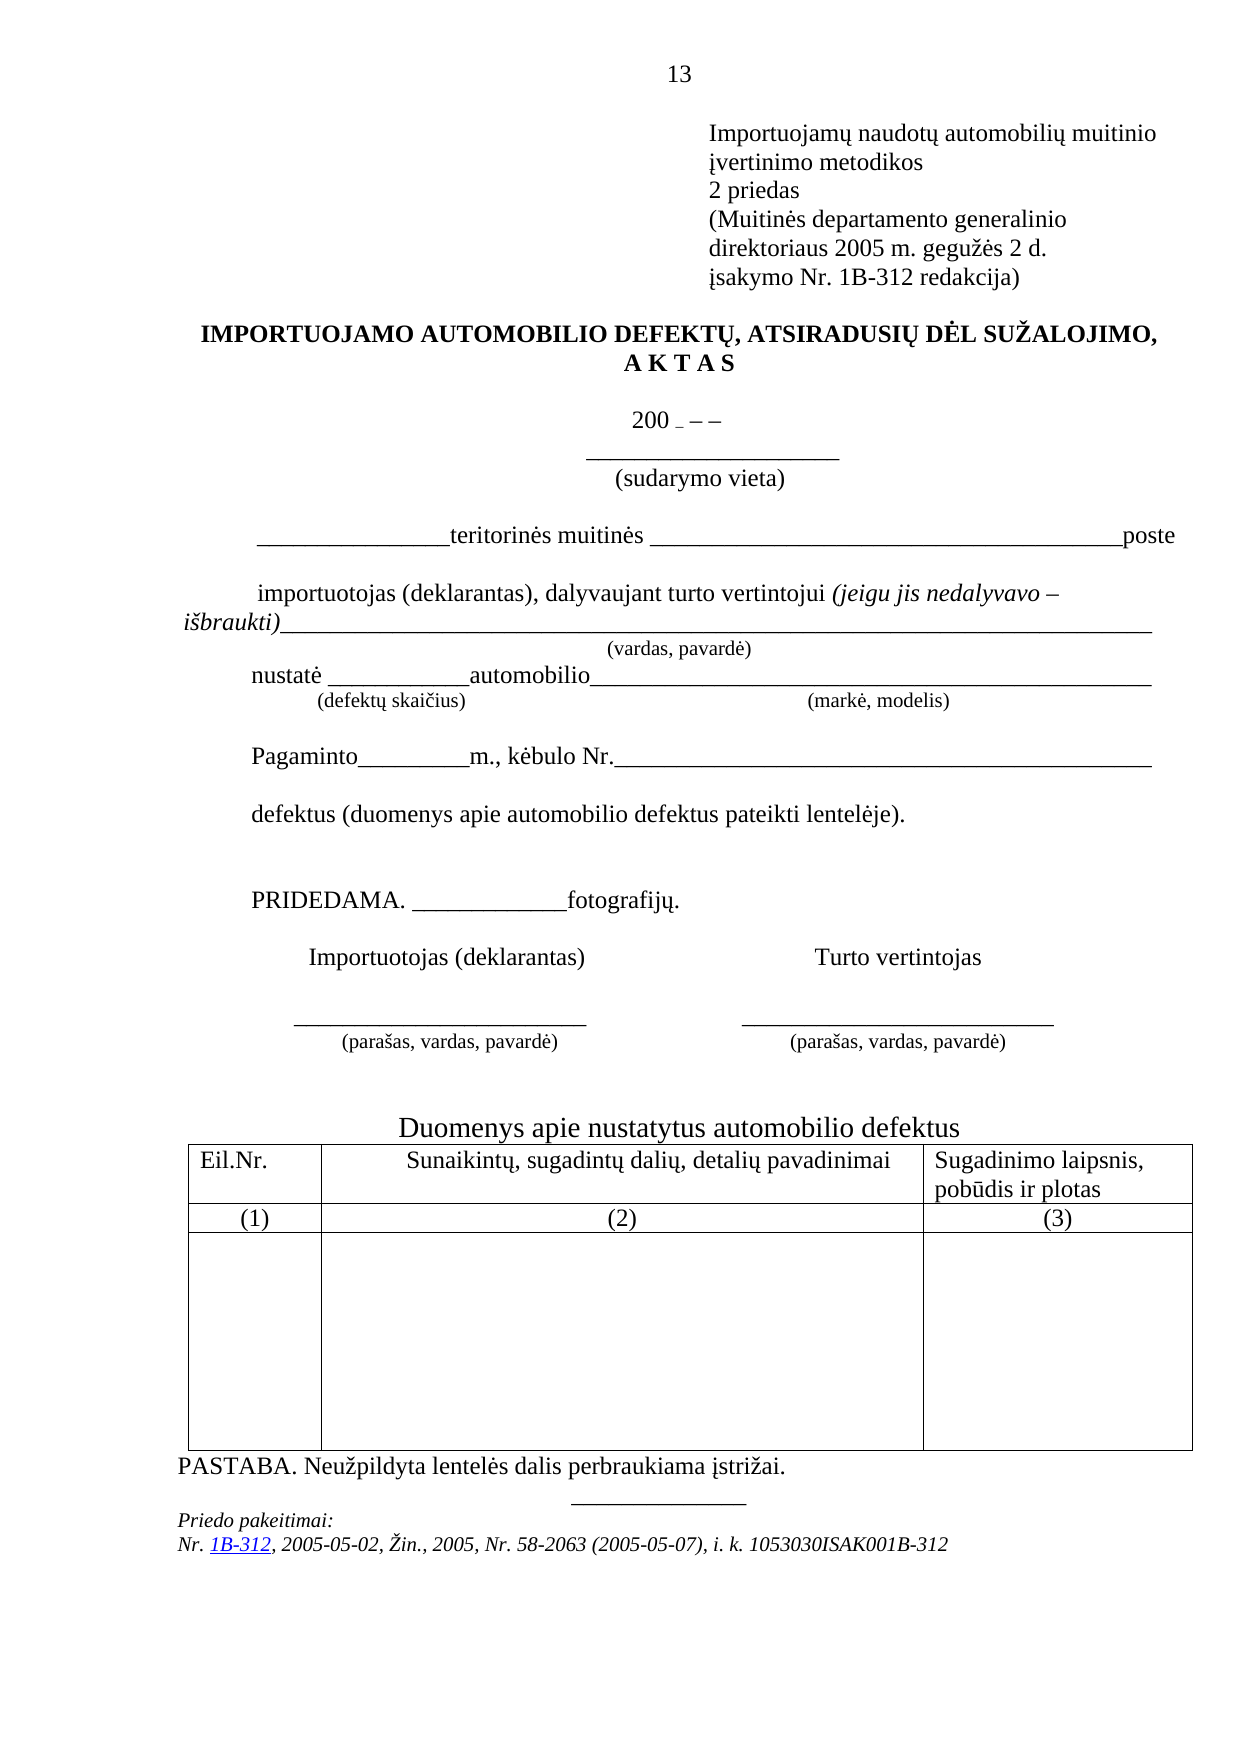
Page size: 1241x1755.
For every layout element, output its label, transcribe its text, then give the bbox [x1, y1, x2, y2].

table_header Sugadinimo laipsnis, pobūdis ir plotas [924, 1145, 1192, 1202]
text PRIDEDAMA. fotografijų. [177, 885, 1181, 914]
text importuotojas (deklarantas), dalyvaujant turto vertintojui (jeigu jis nedalyvavo – išbraukti) [183, 578, 1152, 636]
text įsakymo Nr. 1B-312 redakcija) [177, 262, 1175, 291]
table_header Sunaikintų, sugadintų dalių, detalių pavadinimai [322, 1145, 923, 1202]
text (defektų skaičius) (markė, modelis) [177, 688, 1152, 712]
text IMPORTUOJAMO AUTOMOBILIO DEFEKTŲ, ATSIRADUSIŲ DĖL SUŽALOJIMO, AKTAS [177, 319, 1181, 377]
table_cell [322, 1233, 923, 1450]
text nustatė automobilio [177, 660, 1152, 688]
table_cell (2) [322, 1204, 923, 1232]
text Priedo pakeitimai: [177, 1508, 1181, 1532]
text ______________ [177, 1479, 1140, 1508]
text Nr. 1B-312, 2005-05-02, Žin., 2005, Nr. 58-2063 (2005-05-07), i. k. 1053030ISAK001B-312 [177, 1532, 1181, 1556]
table_cell [924, 1233, 1192, 1450]
text Importuotojas (deklarantas) Turto vertintojas [177, 942, 1181, 971]
table_header Eil.Nr. [189, 1145, 321, 1202]
text direktoriaus 2005 m. gegužės 2 d. [177, 233, 1175, 262]
text (Muitinės departamento generalinio [177, 204, 1175, 233]
text PASTABA. Neužpildyta lentelės dalis perbraukiama įstrižai. [177, 1451, 1140, 1479]
text Pagaminto m., kėbulo Nr. [177, 741, 1152, 770]
table_cell (1) [189, 1204, 321, 1232]
text teritorinės muitinės poste [183, 521, 1175, 549]
text įvertinimo metodikos [177, 147, 1175, 176]
text 2 priedas [177, 176, 1175, 204]
text 200 – – – [177, 406, 1181, 434]
text (vardas, pavardė) [177, 636, 1181, 660]
table_cell [189, 1233, 321, 1450]
text (parašas, vardas, pavardė) (parašas, vardas, pavardė) [177, 1029, 1152, 1053]
text Duomenys apie nustatytus automobilio defektus [177, 1110, 1181, 1144]
text defektus (duomenys apie automobilio defektus pateikti lentelėje). [177, 799, 1152, 827]
table_cell (3) [924, 1204, 1192, 1232]
text (sudarymo vieta) [177, 463, 1181, 492]
text Importuojamų naudotų automobilių muitinio [709, 118, 1175, 147]
